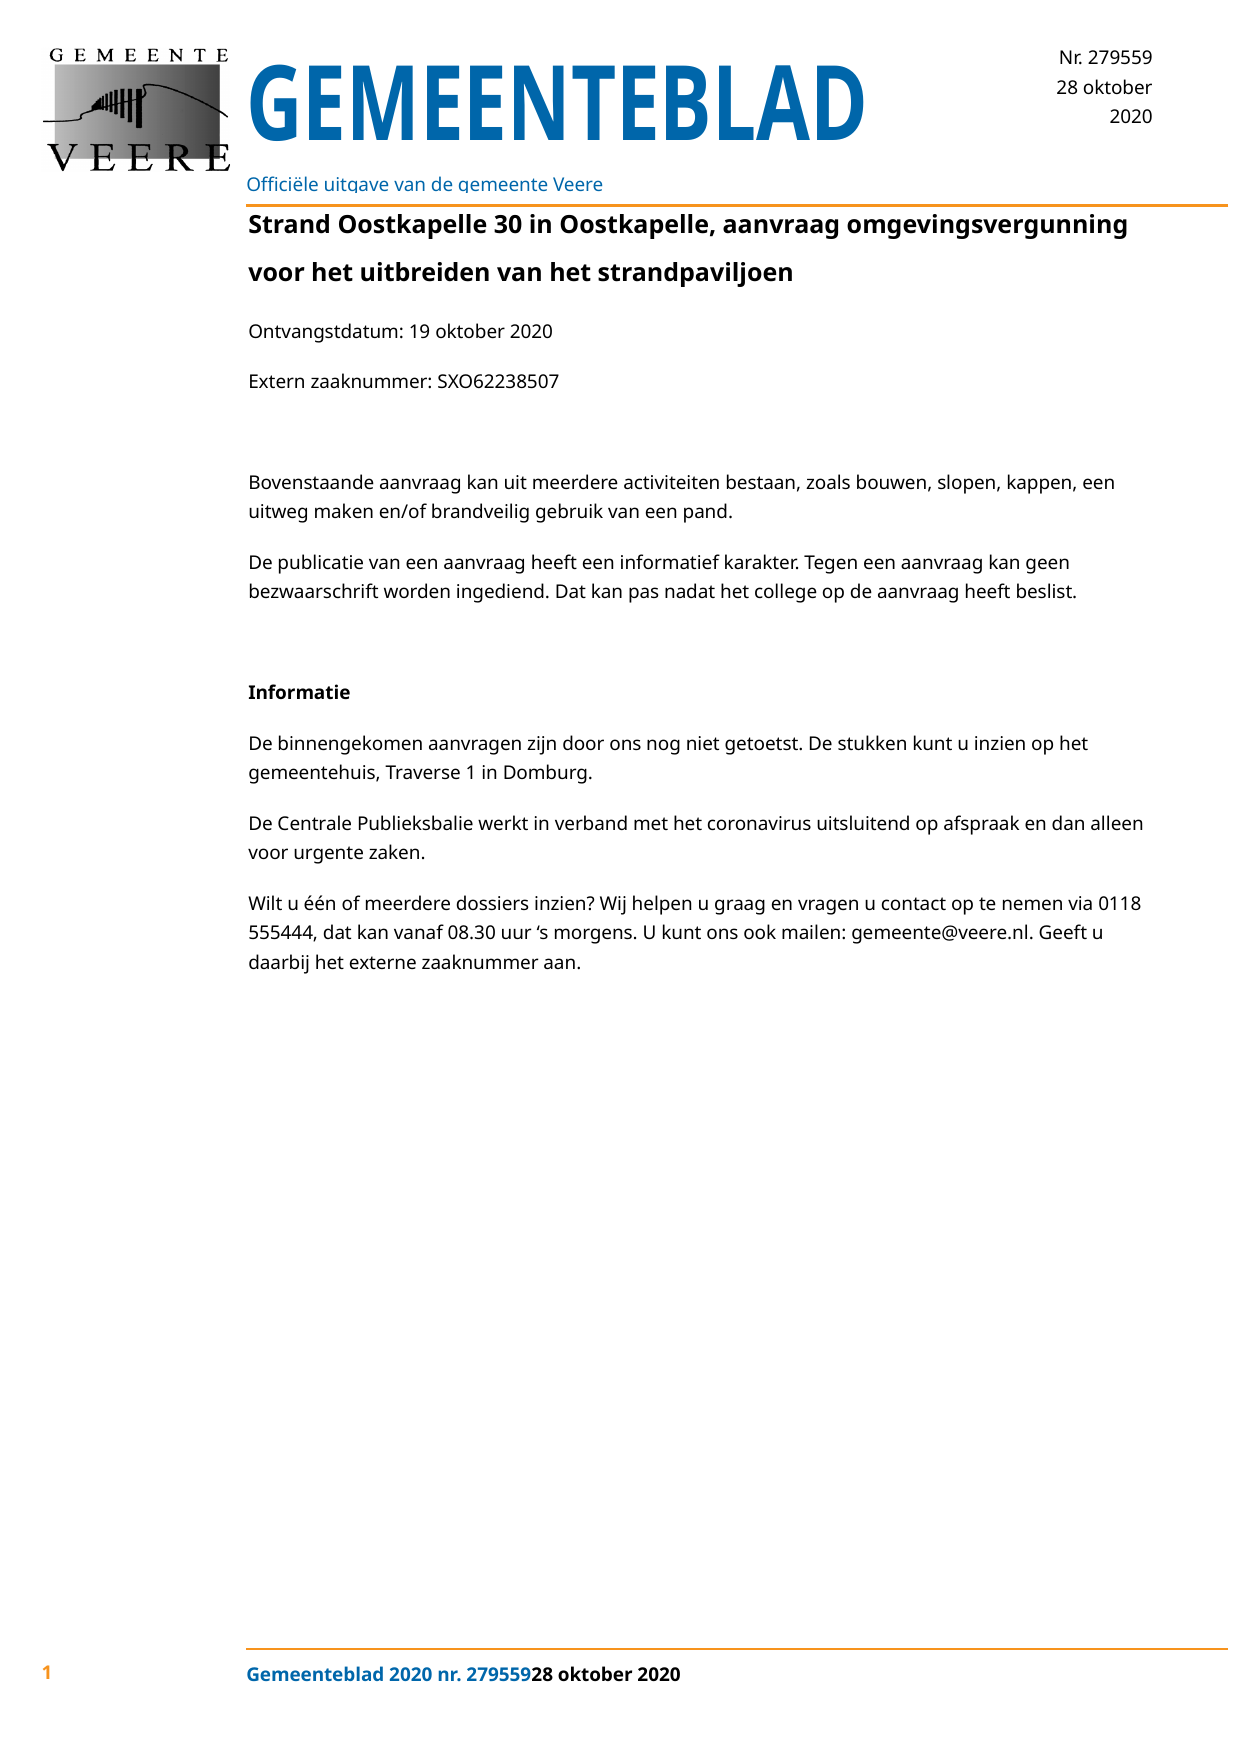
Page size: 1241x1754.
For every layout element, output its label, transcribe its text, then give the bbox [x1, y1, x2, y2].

picture [41, 47, 231, 172]
text De Centrale Publieksbalie werkt in verband met het coronavirus uitsluitend op afspraak en dan alleen voor urgente zaken. [248, 810, 1152, 865]
text Informatie [248, 679, 1152, 705]
text De publicatie van een aanvraag heeft een informatief karakter. Tegen een aanvraag kan geen bezwaarschrift worden ingediend. Dat kan pas nadat het college op de aanvraag heeft beslist. [248, 549, 1152, 604]
text Wilt u één of meerdere dossiers inzien? Wij helpen u graag en vragen u contact op te nemen via 0118 555444, dat kan vanaf 08.30 uur ‘s morgens. U kunt ons ook mailen: gemeente@veere.nl. Geeft u daarbij het externe zaaknummer aan. [248, 890, 1152, 975]
text Strand Oostkapelle 30 in Oostkapelle, aanvraag omgevingsvergunning voor het uitbreiden van het strandpaviljoen [248, 207, 1152, 288]
text Extern zaaknummer: SXO62238507 [248, 368, 1152, 394]
text De binnengekomen aanvragen zijn door ons nog niet getoetst. De stukken kunt u inzien op het gemeentehuis, Traverse 1 in Domburg. [248, 730, 1152, 785]
text Ontvangstdatum: 19 oktober 2020 [248, 318, 1152, 344]
text Bovenstaande aanvraag kan uit meerdere activiteiten bestaan, zoals bouwen, slopen, kappen, een uitweg maken en/of brandveilig gebruik van een pand. [248, 469, 1152, 524]
